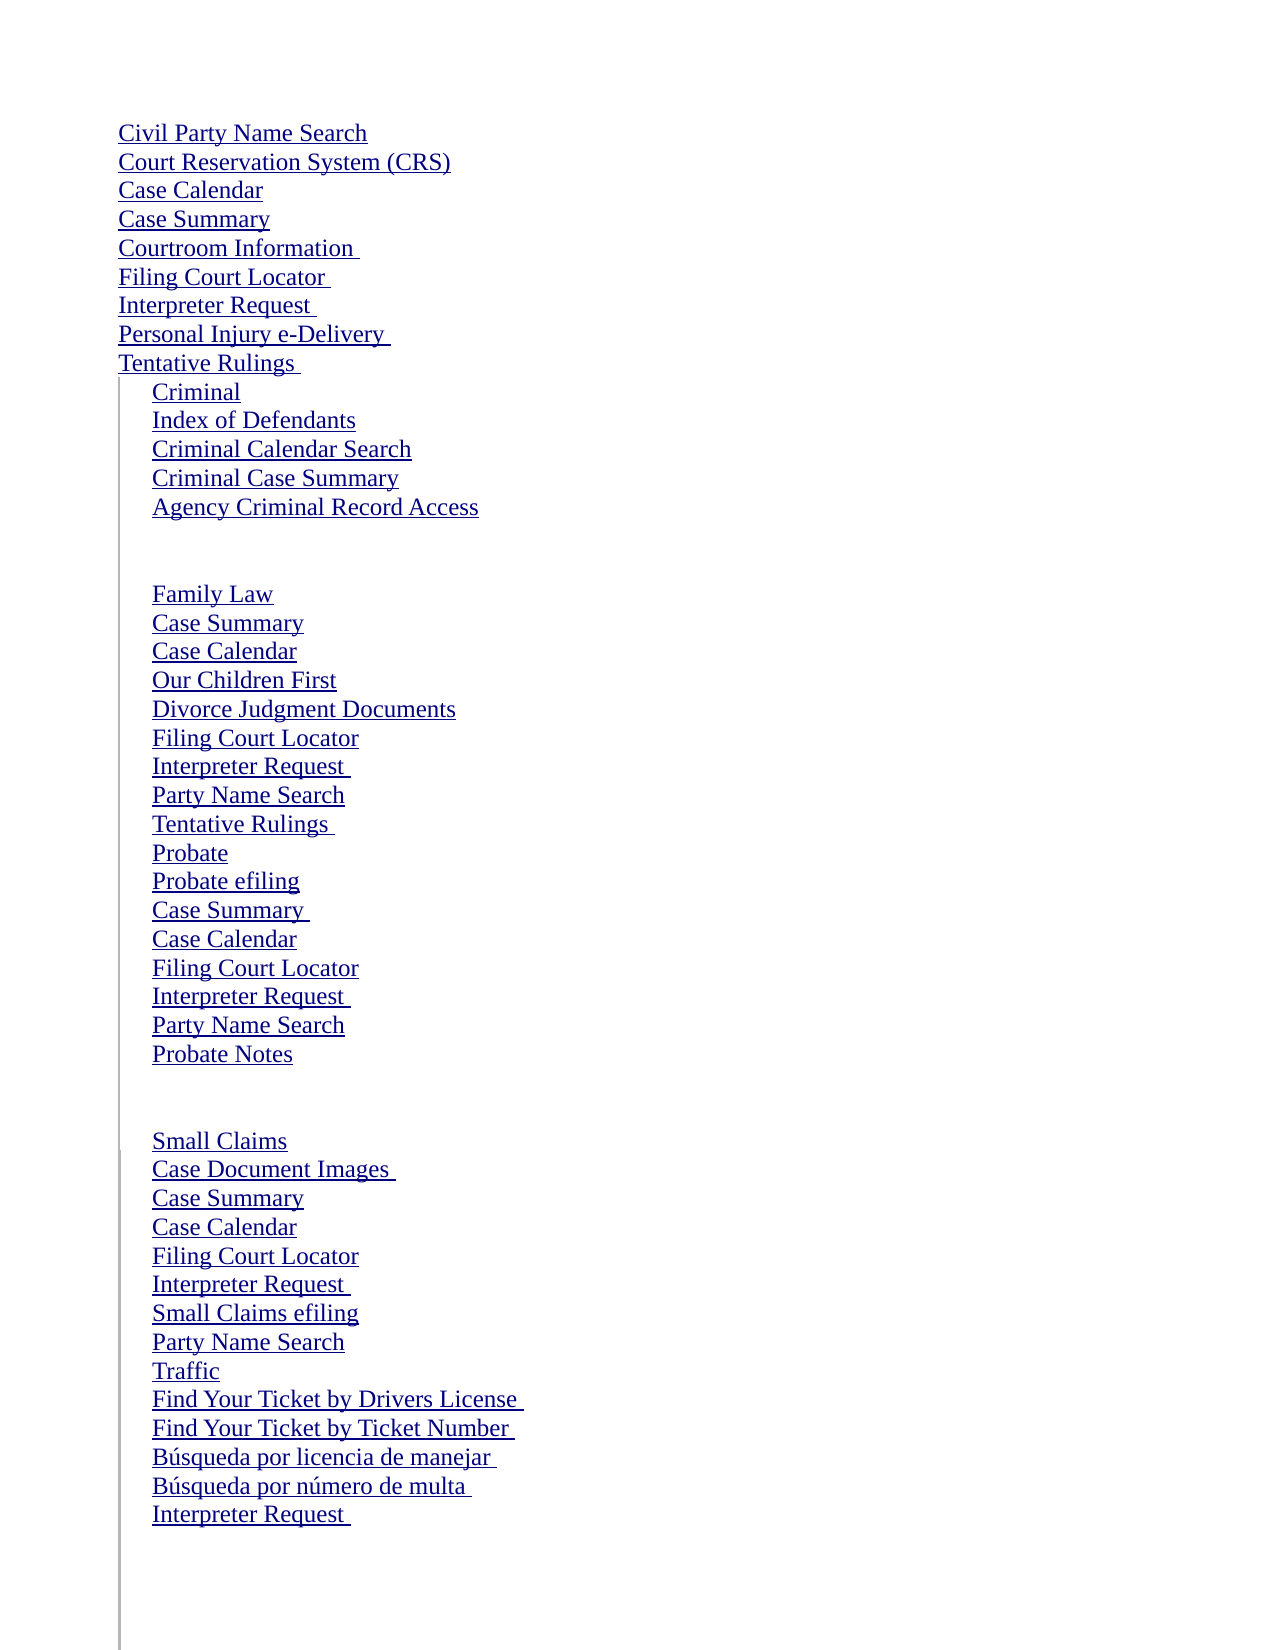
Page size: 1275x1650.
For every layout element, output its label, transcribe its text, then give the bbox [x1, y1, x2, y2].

text Filing Court Locator [121, 723, 1157, 751]
text Probate [121, 838, 1157, 866]
text Family Law [121, 579, 1157, 608]
text Interpreter Request [121, 751, 1157, 780]
text Case Summary [121, 1183, 1157, 1212]
text Party Name Search [121, 1010, 1157, 1039]
text Personal Injury e-Delivery [118, 319, 1157, 348]
text Courtroom Information [118, 233, 1157, 262]
text Criminal [121, 377, 1157, 406]
text Small Claims efiling [121, 1298, 1157, 1327]
text Traffic [121, 1356, 1157, 1384]
text Find Your Ticket by Ticket Number [121, 1413, 1157, 1442]
text Búsqueda por licencia de manejar [121, 1442, 1157, 1471]
text Filing Court Locator [121, 1241, 1157, 1269]
text Filing Court Locator [121, 953, 1157, 981]
text Case Summary [118, 204, 1157, 233]
text Party Name Search [121, 780, 1157, 809]
text Interpreter Request [121, 1269, 1157, 1298]
text Case Calendar [118, 176, 1157, 204]
text Case Summary [121, 608, 1157, 636]
text Party Name Search [121, 1327, 1157, 1356]
text Case Calendar [121, 924, 1157, 953]
text Case Summary [121, 895, 1157, 924]
text Civil Party Name Search [118, 118, 1157, 147]
text Find Your Ticket by Drivers License [121, 1384, 1157, 1413]
text Small Claims [121, 1126, 1157, 1154]
text Case Document Images [121, 1154, 1157, 1183]
text Divorce Judgment Documents [121, 694, 1157, 723]
text Interpreter Request [121, 1499, 1157, 1528]
text Criminal Calendar Search [121, 434, 1157, 463]
text Court Reservation System (CRS) [118, 147, 1157, 176]
text Index of Defendants [121, 406, 1157, 434]
text Tentative Rulings [118, 348, 1157, 377]
text Probate Notes [121, 1039, 1157, 1068]
text Case Calendar [121, 1212, 1157, 1241]
text Criminal Case Summary [121, 463, 1157, 492]
text Tentative Rulings [121, 809, 1157, 838]
text Agency Criminal Record Access [121, 492, 1157, 521]
text Case Calendar [121, 636, 1157, 665]
text Interpreter Request [118, 291, 1157, 319]
text Our Children First [121, 665, 1157, 694]
text Búsqueda por número de multa [121, 1471, 1157, 1499]
text Interpreter Request [121, 981, 1157, 1010]
text Probate efiling [121, 866, 1157, 895]
text Filing Court Locator [118, 262, 1157, 291]
